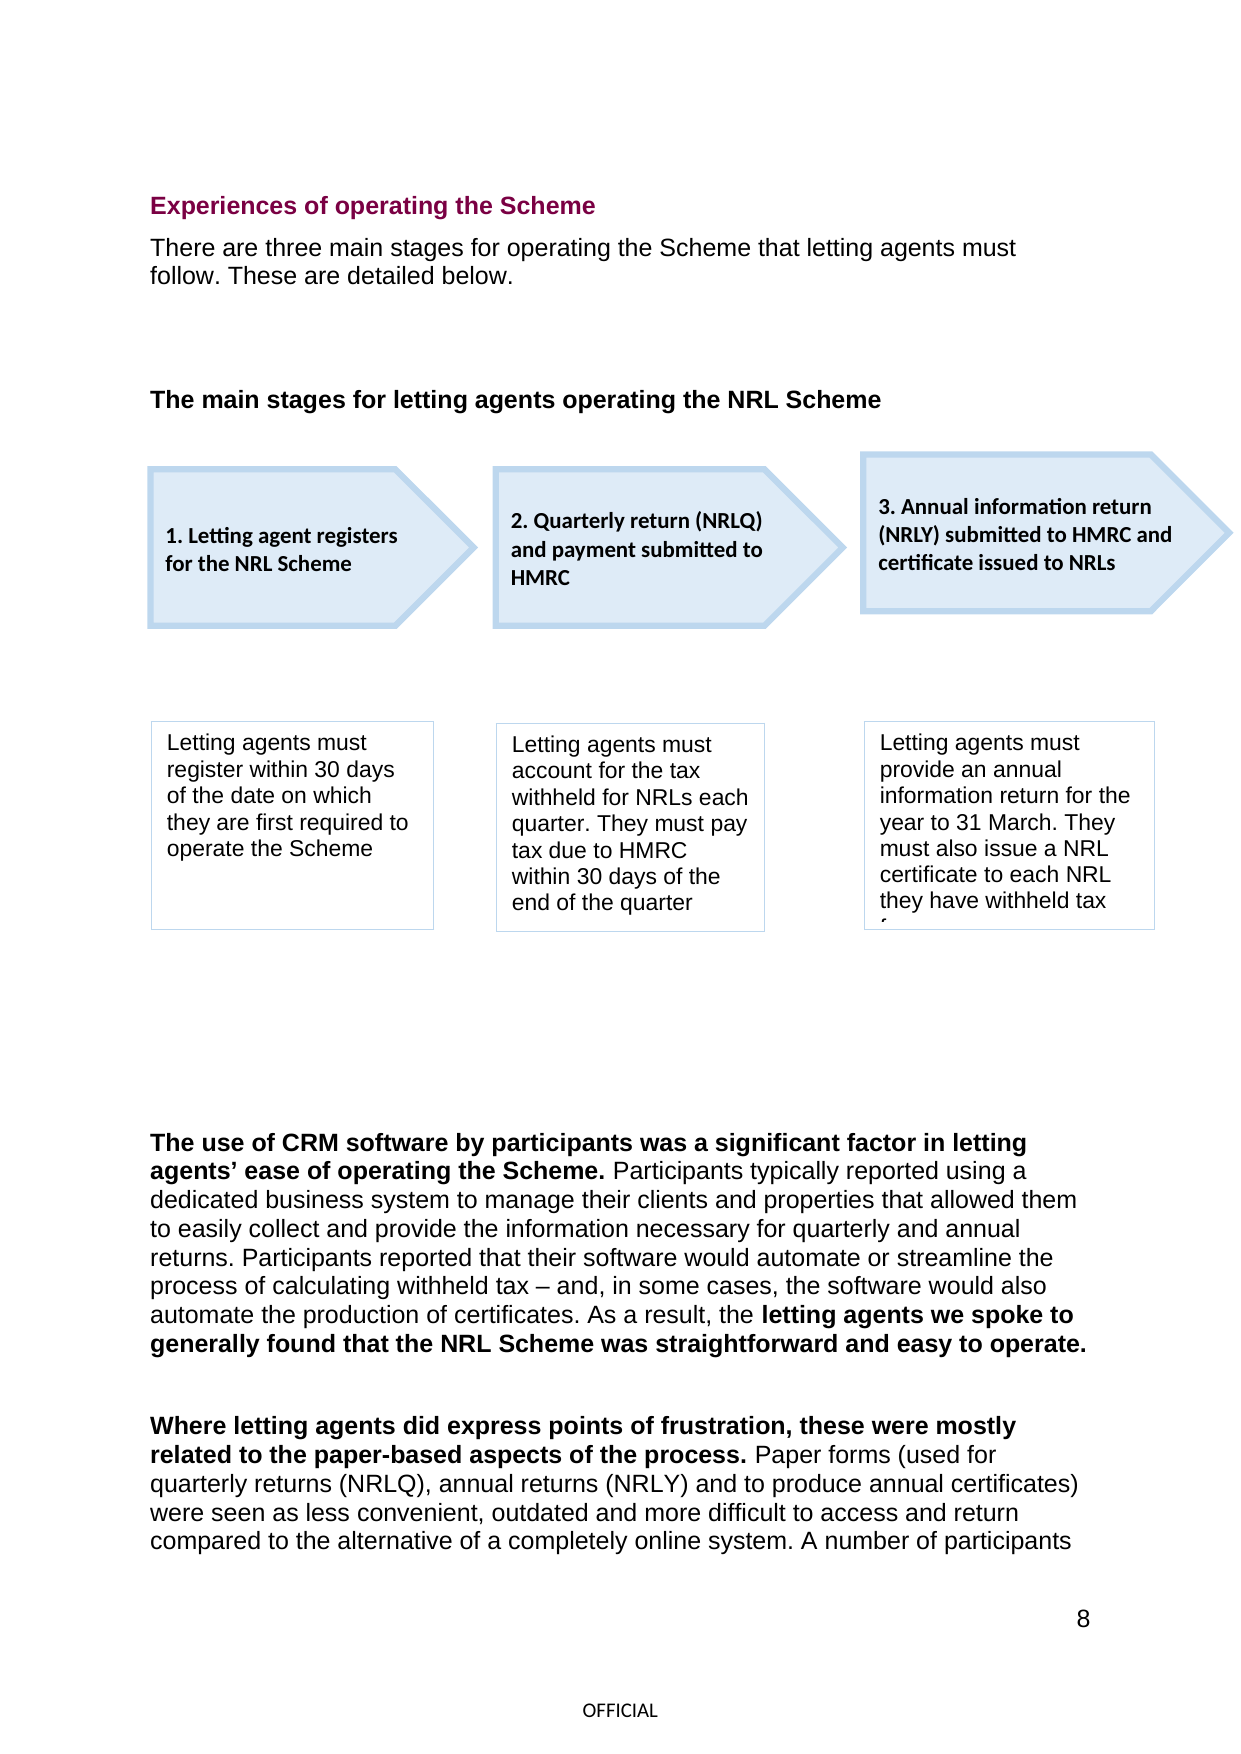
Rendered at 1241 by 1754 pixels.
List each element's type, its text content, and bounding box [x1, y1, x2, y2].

text The main stages for letting agents operating the NRL Scheme [150, 385, 1090, 414]
text Where letting agents did express points of frustration, these were mostly related to the paper-based aspects of the process. Paper forms (used for quarterly returns (NRLQ), annual returns (NRLY) and to produce annual certificates) were seen as less convenient, outdated and more difficult to access and return compared to the alternative of a completely online system. A number of participants [150, 1411, 1090, 1555]
subtitle Experiences of operating the Scheme [150, 191, 1090, 220]
text Letting agents must provide an annual information return for the year to 31 March. They must also issue a NRL certificate to each NRL they have withheld tax for [879, 729, 1139, 922]
text The use of CRM software by participants was a significant factor in letting agents’ ease of operating the Scheme. Participants typically reported using a dedicated business system to manage their clients and properties that allowed them to easily collect and provide the information necessary for quarterly and annual returns. Participants reported that their software would automate or streamline the process of calculating withheld tax – and, in some cases, the software would also automate the production of certificates. As a result, the letting agents we spoke to generally found that the NRL Scheme was straightforward and easy to operate. [150, 1127, 1090, 1357]
text There are three main stages for operating the Scheme that letting agents must follow. These are detailed below. [150, 232, 1090, 290]
text Letting agents must account for the tax withheld for NRLs each quarter. They must pay tax due to HMRC within 30 days of the end of the quarter [512, 731, 749, 916]
text Letting agents must register within 30 days of the date on which they are first required to operate the Scheme [167, 729, 418, 861]
